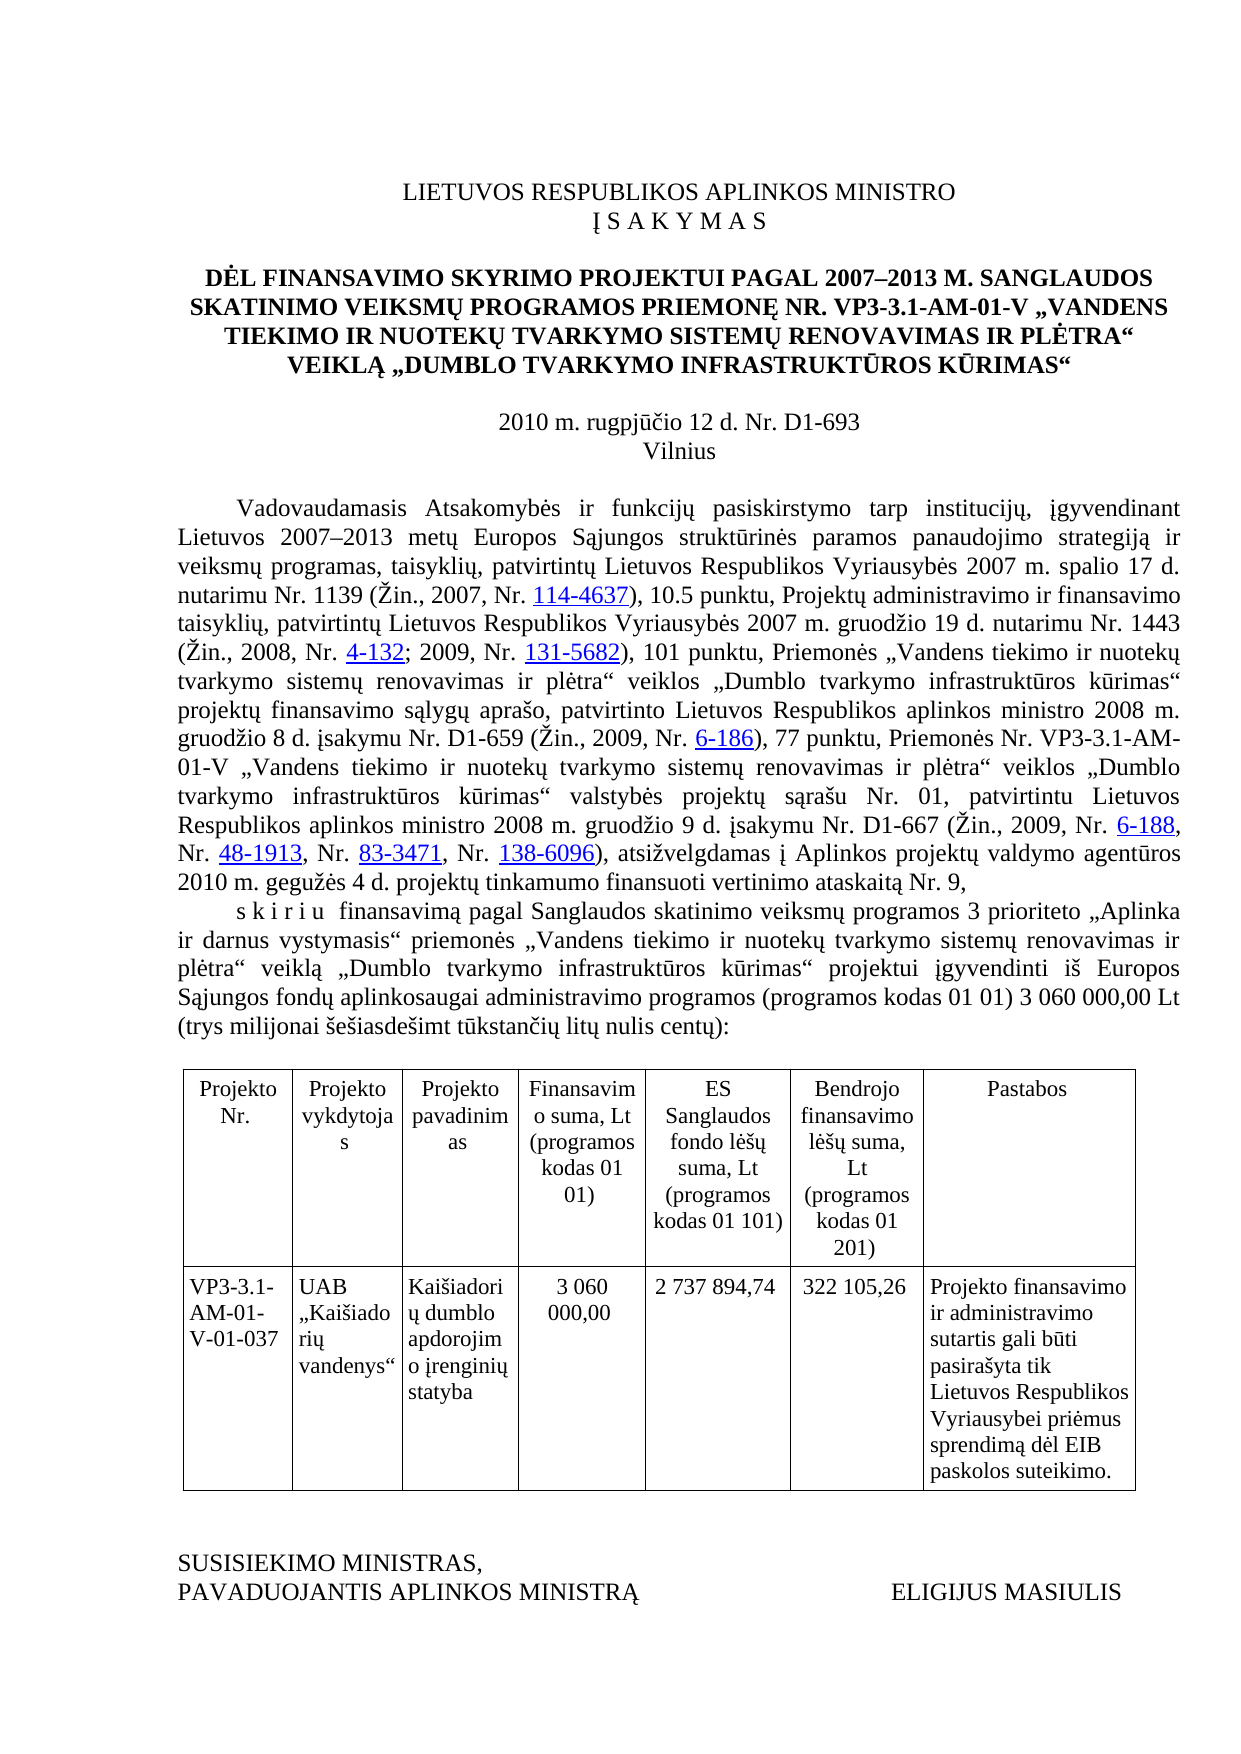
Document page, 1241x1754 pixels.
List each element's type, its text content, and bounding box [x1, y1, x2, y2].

text ĮSAKYMAS [177, 206, 1181, 235]
table_header ES Sanglaudos fondo lėšų suma, Lt (programos kodas 01 101) [646, 1070, 790, 1266]
table_header Projekto pavadinimas [403, 1070, 518, 1266]
table_cell 3 060 000,00 [519, 1267, 645, 1489]
table_cell VP3-3.1-AM-01-V-01-037 [184, 1267, 292, 1489]
text Vilnius [177, 436, 1181, 465]
text LIETUVOS RESPUBLIKOS APLINKOS MINISTRO [177, 177, 1181, 206]
table_header Bendrojo finansavimo lėšų suma, Lt (programos kodas 01 201) [791, 1070, 923, 1266]
table_cell 2 737 894,74 [646, 1267, 790, 1489]
table_header Projekto Nr. [184, 1070, 292, 1266]
table_header Finansavimo suma, Lt (programos kodas 01 01) [519, 1070, 645, 1266]
table_cell 322 105,26 [791, 1267, 923, 1489]
text DĖL FINANSAVIMO SKYRIMO PROJEKTUI PAGAL 2007–2013 M. SANGLAUDOS SKATINIMO VEIKSMŲ PROGRAMOS PRIEMONĘ Nr. VP3-3.1-AM-01-V „VANDENS TIEKIMO IR NUOTEKŲ TVARKYMO SISTEMŲ RENOVAVIMAS IR PLĖTRA“ VEIKLĄ „DUMBLO TVARKYMO INFRASTRUKTŪROS KŪRIMAS“ [177, 263, 1181, 378]
text pavaduojantis aplinkos ministrą Eligijus Masiulis [177, 1577, 1181, 1606]
text Susisiekimo ministras, [177, 1548, 1181, 1577]
table_cell UAB „Kaišiadorių vandenys“ [293, 1267, 402, 1489]
table_cell Projekto finansavimo ir administravimo sutartis gali būti pasirašyta tik Lietuvos Respublikos Vyriausybei priėmus sprendimą dėl EIB paskolos suteikimo. [924, 1267, 1135, 1489]
text skiriu finansavimą pagal Sanglaudos skatinimo veiksmų programos 3 prioriteto „Aplinka ir darnus vystymasis“ priemonės „Vandens tiekimo ir nuotekų tvarkymo sistemų renovavimas ir plėtra“ veiklą „Dumblo tvarkymo infrastruktūros kūrimas“ projektui įgyvendinti iš Europos Sąjungos fondų aplinkosaugai administravimo programos (programos kodas 01 01) 3 060 000,00 Lt (trys milijonai šešiasdešimt tūkstančių litų nulis centų): [177, 896, 1181, 1040]
text Vadovaudamasis Atsakomybės ir funkcijų pasiskirstymo tarp institucijų, įgyvendinant Lietuvos 2007–2013 metų Europos Sąjungos struktūrinės paramos panaudojimo strategiją ir veiksmų programas, taisyklių, patvirtintų Lietuvos Respublikos Vyriausybės 2007 m. spalio 17 d. nutarimu Nr. 1139 (Žin., 2007, Nr. 114-4637), 10.5 punktu, Projektų administravimo ir finansavimo taisyklių, patvirtintų Lietuvos Respublikos Vyriausybės 2007 m. gruodžio 19 d. nutarimu Nr. 1443 (Žin., 2008, Nr. 4-132; 2009, Nr. 131-5682), 101 punktu, Priemonės „Vandens tiekimo ir nuotekų tvarkymo sistemų renovavimas ir plėtra“ veiklos „Dumblo tvarkymo infrastruktūros kūrimas“ projektų finansavimo sąlygų aprašo, patvirtinto Lietuvos Respublikos aplinkos ministro 2008 m. gruodžio 8 d. įsakymu Nr. D1-659 (Žin., 2009, Nr. 6-186), 77 punktu, Priemonės Nr. VP3-3.1-AM-01-V „Vandens tiekimo ir nuotekų tvarkymo sistemų renovavimas ir plėtra“ veiklos „Dumblo tvarkymo infrastruktūros kūrimas“ valstybės projektų sąrašu Nr. 01, patvirtintu Lietuvos Respublikos aplinkos ministro 2008 m. gruodžio 9 d. įsakymu Nr. D1-667 (Žin., 2009, Nr. 6-188, Nr. 48-1913, Nr. 83-3471, Nr. 138-6096), atsižvelgdamas į Aplinkos projektų valdymo agentūros 2010 m. gegužės 4 d. projektų tinkamumo finansuoti vertinimo ataskaitą Nr. 9, [177, 493, 1181, 896]
table_cell Kaišiadorių dumblo apdorojimo įrenginių statyba [403, 1267, 518, 1489]
table_header Projekto vykdytojas [293, 1070, 402, 1266]
table_header Pastabos [924, 1070, 1135, 1266]
text 2010 m. rugpjūčio 12 d. Nr. D1-693 [177, 407, 1181, 436]
